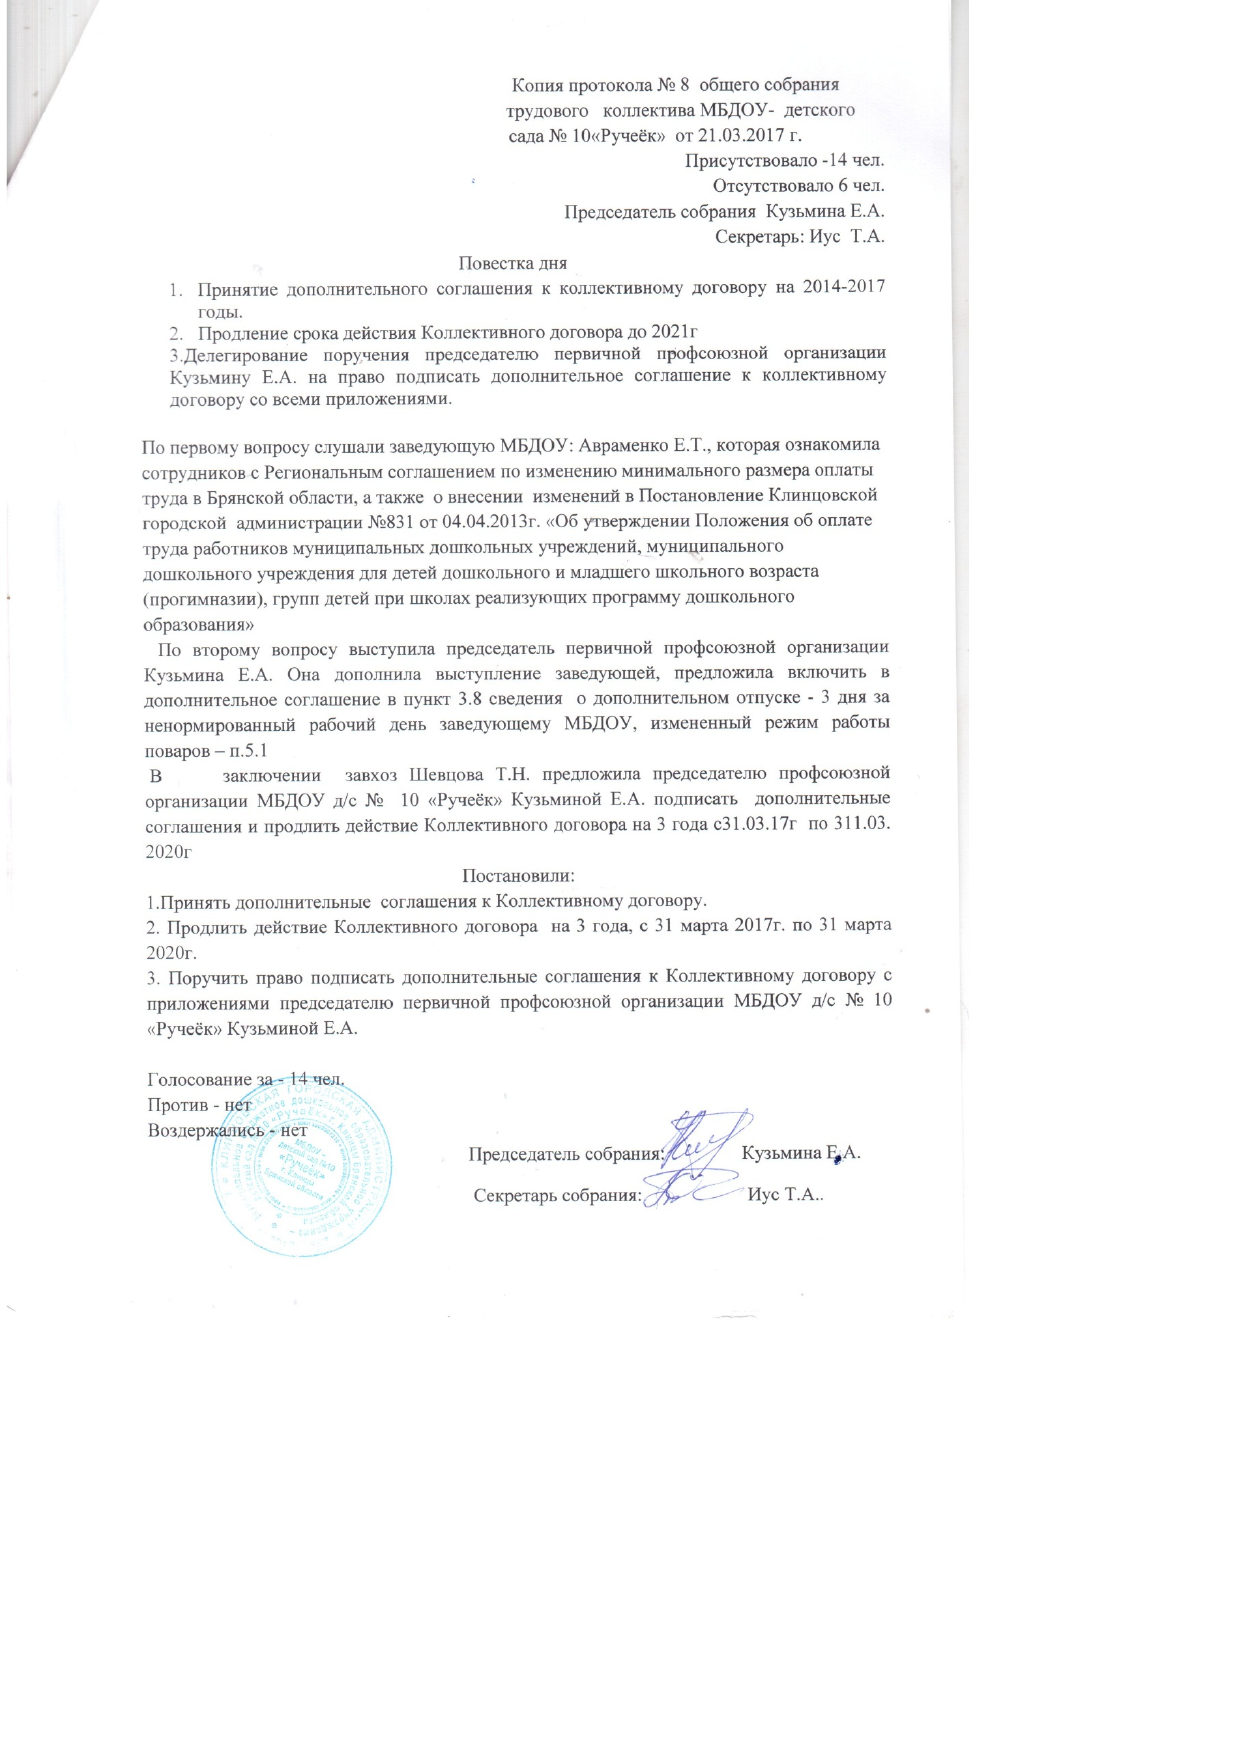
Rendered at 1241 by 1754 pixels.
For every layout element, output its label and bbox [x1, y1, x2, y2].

picture [0, 0, 975, 1341]
